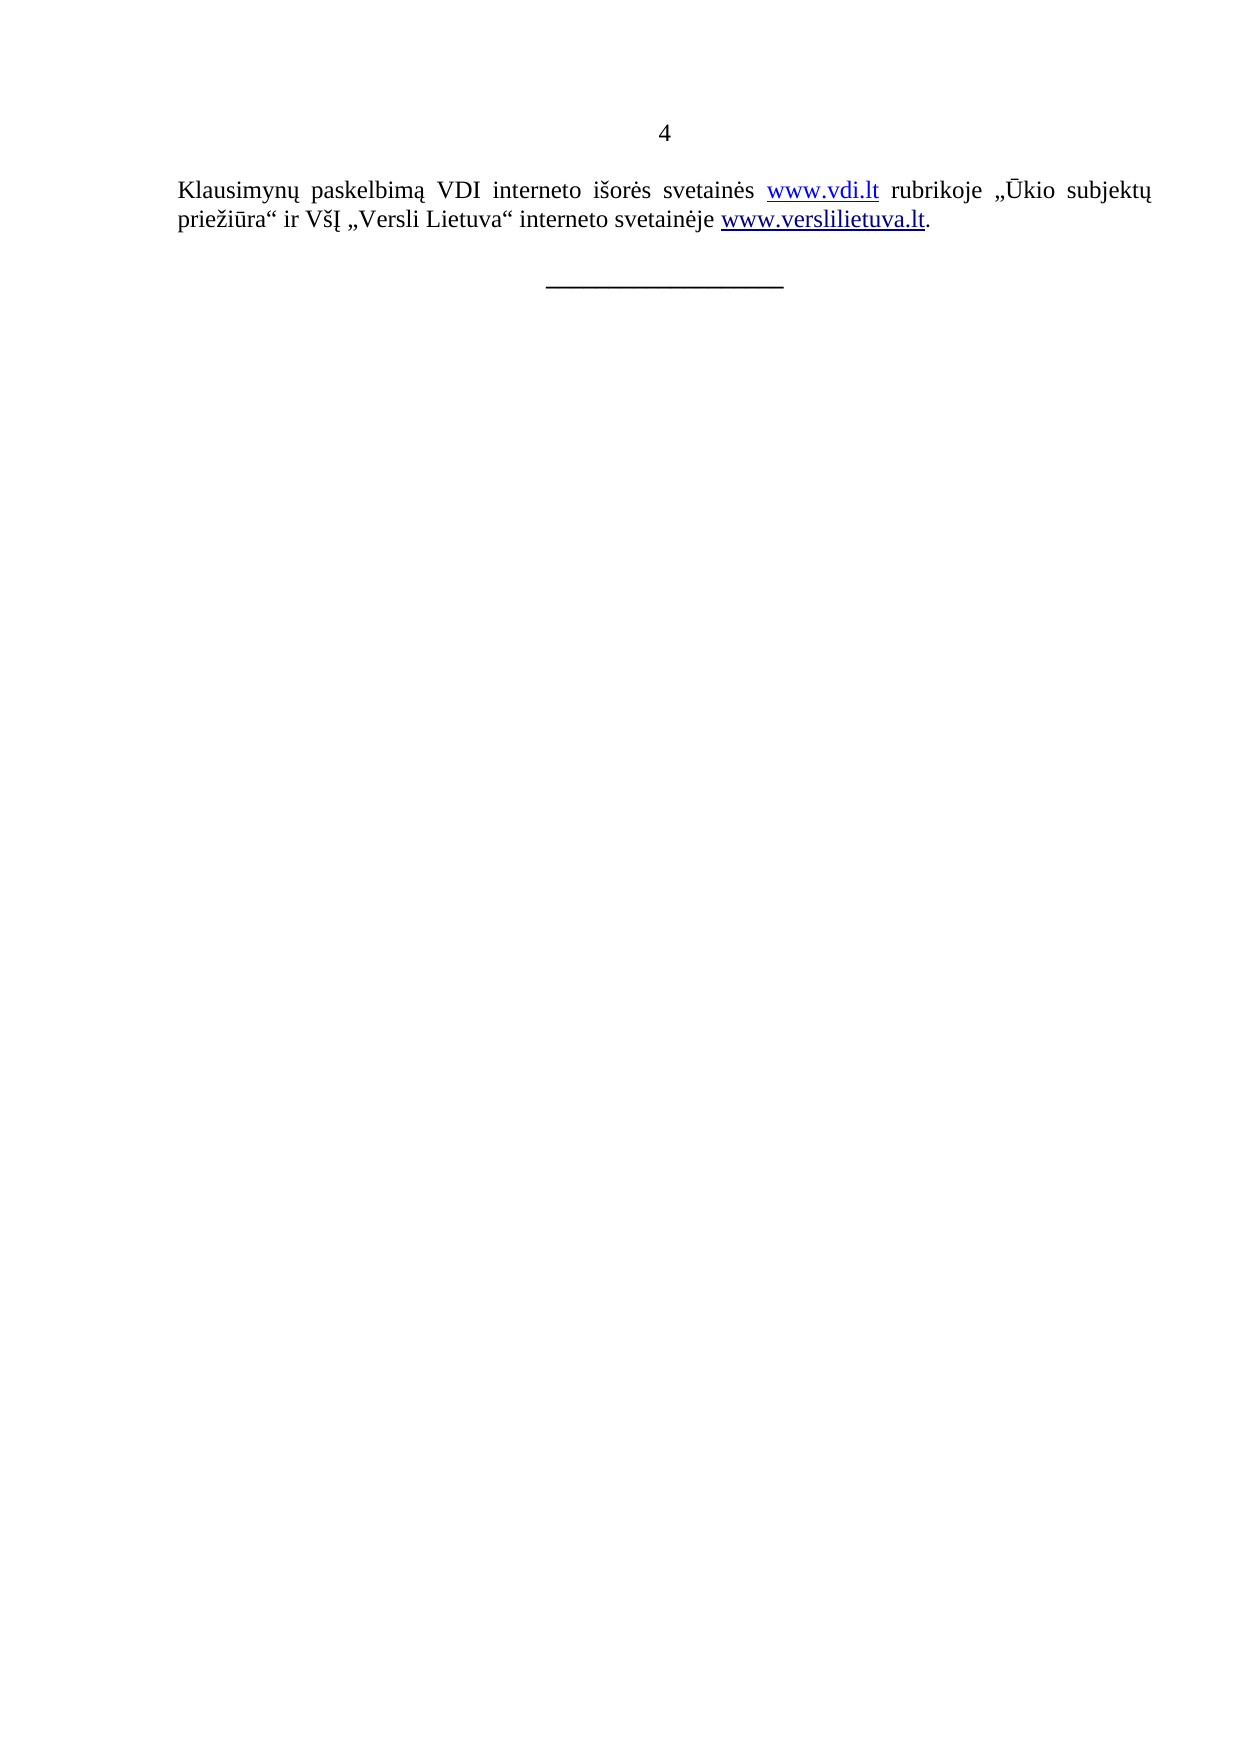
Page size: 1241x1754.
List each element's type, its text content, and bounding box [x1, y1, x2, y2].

text ___________________ [177, 262, 1152, 291]
text Klausimynų paskelbimą VDI interneto išorės svetainės www.vdi.lt rubrikoje „Ūkio subjektų priežiūra“ ir VšĮ „Versli Lietuva“ interneto svetainėje www.verslilietuva.lt. [177, 176, 1152, 233]
